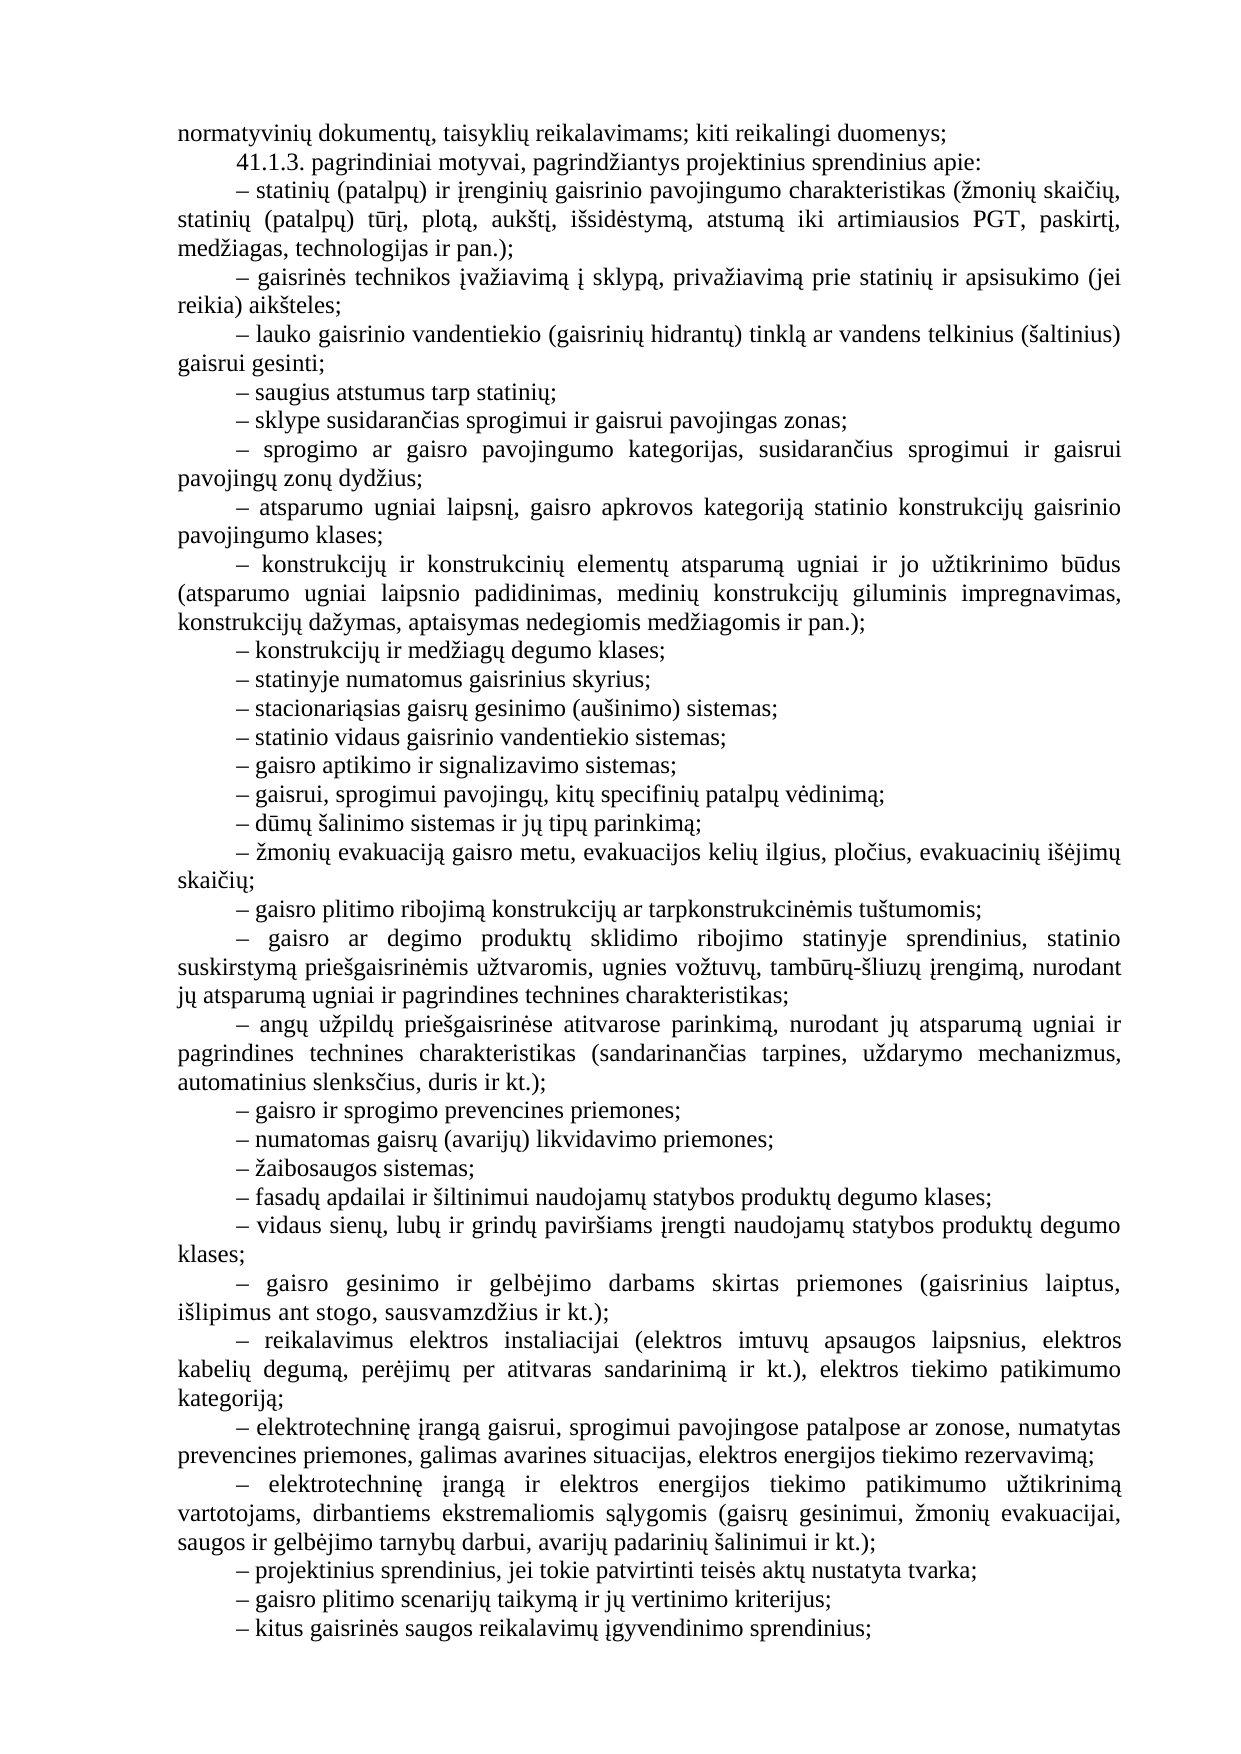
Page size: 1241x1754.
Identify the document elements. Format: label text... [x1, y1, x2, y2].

text – sprogimo ar gaisro pavojingumo kategorijas, susidarančius sprogimui ir gaisrui pavojingų zonų dydžius; [177, 434, 1122, 492]
text – konstrukcijų ir medžiagų degumo klases; [177, 636, 1122, 664]
text – gaisro ar degimo produktų sklidimo ribojimo statinyje sprendinius, statinio suskirstymą priešgaisrinėmis užtvaromis, ugnies vožtuvų, tambūrų-šliuzų įrengimą, nurodant jų atsparumą ugniai ir pagrindines technines charakteristikas; [177, 923, 1122, 1009]
text – projektinius sprendinius, jei tokie patvirtinti teisės aktų nustatyta tvarka; [177, 1556, 1122, 1584]
text – fasadų apdailai ir šiltinimui naudojamų statybos produktų degumo klases; [177, 1182, 1122, 1211]
text – vidaus sienų, lubų ir grindų paviršiams įrengti naudojamų statybos produktų degumo klases; [177, 1211, 1122, 1268]
text – sklype susidarančias sprogimui ir gaisrui pavojingas zonas; [177, 406, 1122, 434]
text – gaisro ir sprogimo prevencines priemones; [177, 1096, 1122, 1124]
text – stacionariąsias gaisrų gesinimo (aušinimo) sistemas; [177, 693, 1122, 722]
text normatyvinių dokumentų, taisyklių reikalavimams; kiti reikalingi duomenys; [177, 118, 1122, 147]
text – kitus gaisrinės saugos reikalavimų įgyvendinimo sprendinius; [177, 1613, 1122, 1642]
text – konstrukcijų ir konstrukcinių elementų atsparumą ugniai ir jo užtikrinimo būdus (atsparumo ugniai laipsnio padidinimas, medinių konstrukcijų giluminis impregnavimas, konstrukcijų dažymas, aptaisymas nedegiomis medžiagomis ir pan.); [177, 549, 1122, 636]
text – angų užpildų priešgaisrinėse atitvarose parinkimą, nurodant jų atsparumą ugniai ir pagrindines technines charakteristikas (sandarinančias tarpines, uždarymo mechanizmus, automatinius slenksčius, duris ir kt.); [177, 1009, 1122, 1096]
text – lauko gaisrinio vandentiekio (gaisrinių hidrantų) tinklą ar vandens telkinius (šaltinius) gaisrui gesinti; [177, 319, 1122, 377]
text – gaisro aptikimo ir signalizavimo sistemas; [177, 751, 1122, 779]
text – saugius atstumus tarp statinių; [177, 377, 1122, 406]
text – reikalavimus elektros instaliacijai (elektros imtuvų apsaugos laipsnius, elektros kabelių degumą, perėjimų per atitvaras sandarinimą ir kt.), elektros tiekimo patikimumo kategoriją; [177, 1326, 1122, 1412]
text – elektrotechninę įrangą gaisrui, sprogimui pavojingose patalpose ar zonose, numatytas prevencines priemones, galimas avarines situacijas, elektros energijos tiekimo rezervavimą; [177, 1412, 1122, 1469]
text – gaisrinės technikos įvažiavimą į sklypą, privažiavimą prie statinių ir apsisukimo (jei reikia) aikšteles; [177, 262, 1122, 319]
text – atsparumo ugniai laipsnį, gaisro apkrovos kategoriją statinio konstrukcijų gaisrinio pavojingumo klases; [177, 492, 1122, 549]
text – gaisro gesinimo ir gelbėjimo darbams skirtas priemones (gaisrinius laiptus, išlipimus ant stogo, sausvamzdžius ir kt.); [177, 1268, 1122, 1326]
text – statinyje numatomus gaisrinius skyrius; [177, 664, 1122, 693]
text – gaisro plitimo scenarijų taikymą ir jų vertinimo kriterijus; [177, 1584, 1122, 1613]
text – statinio vidaus gaisrinio vandentiekio sistemas; [177, 722, 1122, 751]
text – dūmų šalinimo sistemas ir jų tipų parinkimą; [177, 808, 1122, 837]
text – elektrotechninę įrangą ir elektros energijos tiekimo patikimumo užtikrinimą vartotojams, dirbantiems ekstremaliomis sąlygomis (gaisrų gesinimui, žmonių evakuacijai, saugos ir gelbėjimo tarnybų darbui, avarijų padarinių šalinimui ir kt.); [177, 1469, 1122, 1556]
text – numatomas gaisrų (avarijų) likvidavimo priemones; [177, 1124, 1122, 1153]
text – gaisro plitimo ribojimą konstrukcijų ar tarpkonstrukcinėmis tuštumomis; [177, 894, 1122, 923]
text – žmonių evakuaciją gaisro metu, evakuacijos kelių ilgius, pločius, evakuacinių išėjimų skaičių; [177, 837, 1122, 894]
text – žaibosaugos sistemas; [177, 1153, 1122, 1182]
text – statinių (patalpų) ir įrenginių gaisrinio pavojingumo charakteristikas (žmonių skaičių, statinių (patalpų) tūrį, plotą, aukštį, išsidėstymą, atstumą iki artimiausios PGT, paskirtį, medžiagas, technologijas ir pan.); [177, 176, 1122, 262]
text 41.1.3. pagrindiniai motyvai, pagrindžiantys projektinius sprendinius apie: [177, 147, 1122, 176]
text – gaisrui, sprogimui pavojingų, kitų specifinių patalpų vėdinimą; [177, 779, 1122, 808]
